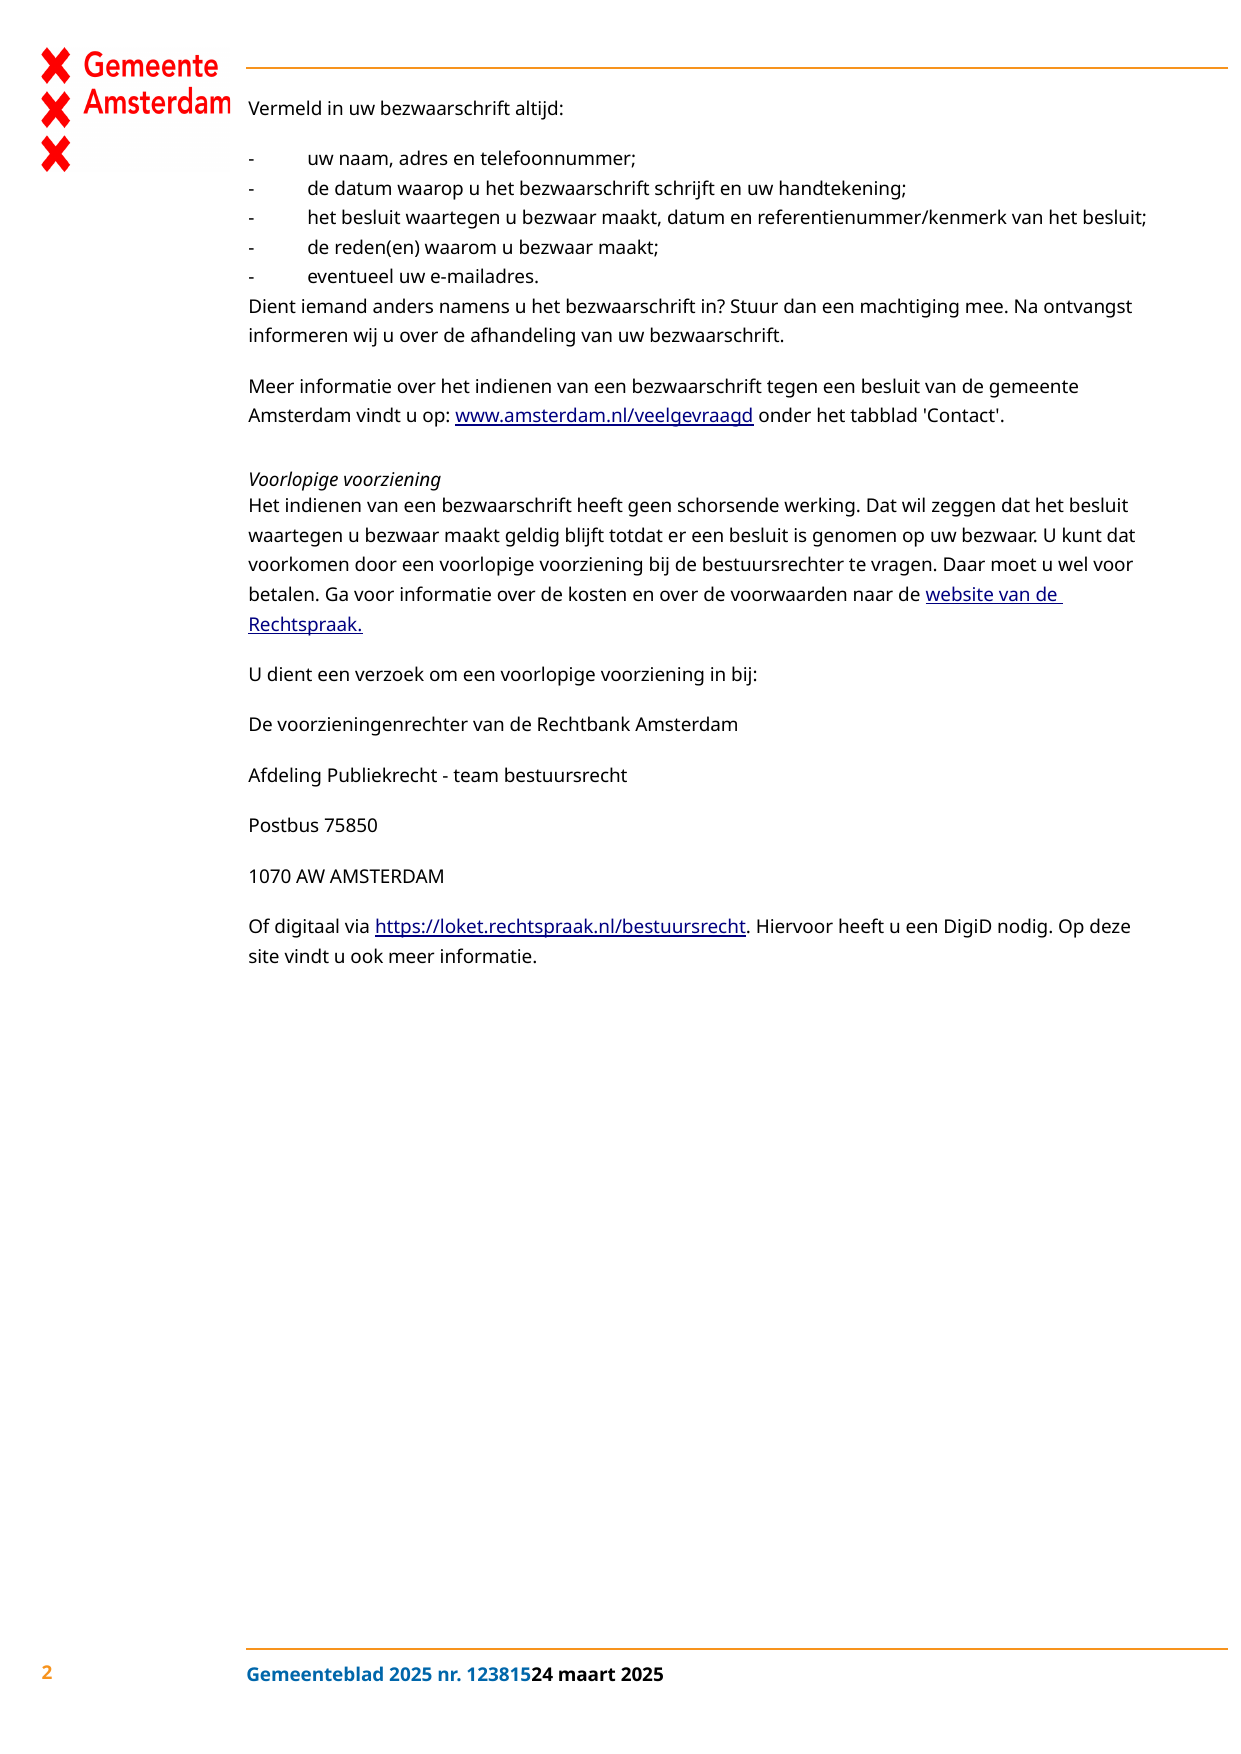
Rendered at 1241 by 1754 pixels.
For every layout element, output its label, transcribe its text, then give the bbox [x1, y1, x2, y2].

text Of digitaal via https://loket.rechtspraak.nl/bestuursrecht. Hiervoor heeft u een DigiD nodig. Op deze site vindt u ook meer informatie. [248, 913, 1152, 968]
text Postbus 75850 [248, 812, 1152, 838]
list het besluit waartegen u bezwaar maakt, datum en referentienummer/kenmerk van het besluit; [248, 204, 1152, 230]
text Dient iemand anders namens u het bezwaarschrift in? Stuur dan een machtiging mee. Na ontvangst informeren wij u over de afhandeling van uw bezwaarschrift. [248, 293, 1152, 348]
picture [41, 47, 231, 172]
text Meer informatie over het indienen van een bezwaarschrift tegen een besluit van de gemeente Amsterdam vindt u op: www.amsterdam.nl/veelgevraagd onder het tabblad 'Contact'. [248, 373, 1152, 428]
text Vermeld in uw bezwaarschrift altijd: [248, 95, 1152, 121]
text Voorlopige voorziening [248, 467, 1152, 492]
list eventueel uw e-mailadres. [248, 263, 1152, 289]
text Afdeling Publiekrecht - team bestuursrecht [248, 762, 1152, 788]
text De voorzieningenrechter van de Rechtbank Amsterdam [248, 712, 1152, 737]
list uw naam, adres en telefoonnummer; [248, 145, 1152, 171]
list de datum waarop u het bezwaarschrift schrijft en uw handtekening; [248, 175, 1152, 201]
text 1070 AW AMSTERDAM [248, 863, 1152, 888]
text U dient een verzoek om een voorlopige voorziening in bij: [248, 661, 1152, 687]
text Het indienen van een bezwaarschrift heeft geen schorsende werking. Dat wil zeggen dat het besluit waartegen u bezwaar maakt geldig blijft totdat er een besluit is genomen op uw bezwaar. U kunt dat voorkomen door een voorlopige voorziening bij de bestuursrechter te vragen. Daar moet u wel voor betalen. Ga voor informatie over de kosten en over de voorwaarden naar de website van de Rechtspraak. [248, 492, 1152, 636]
list de reden(en) waarom u bezwaar maakt; [248, 234, 1152, 260]
